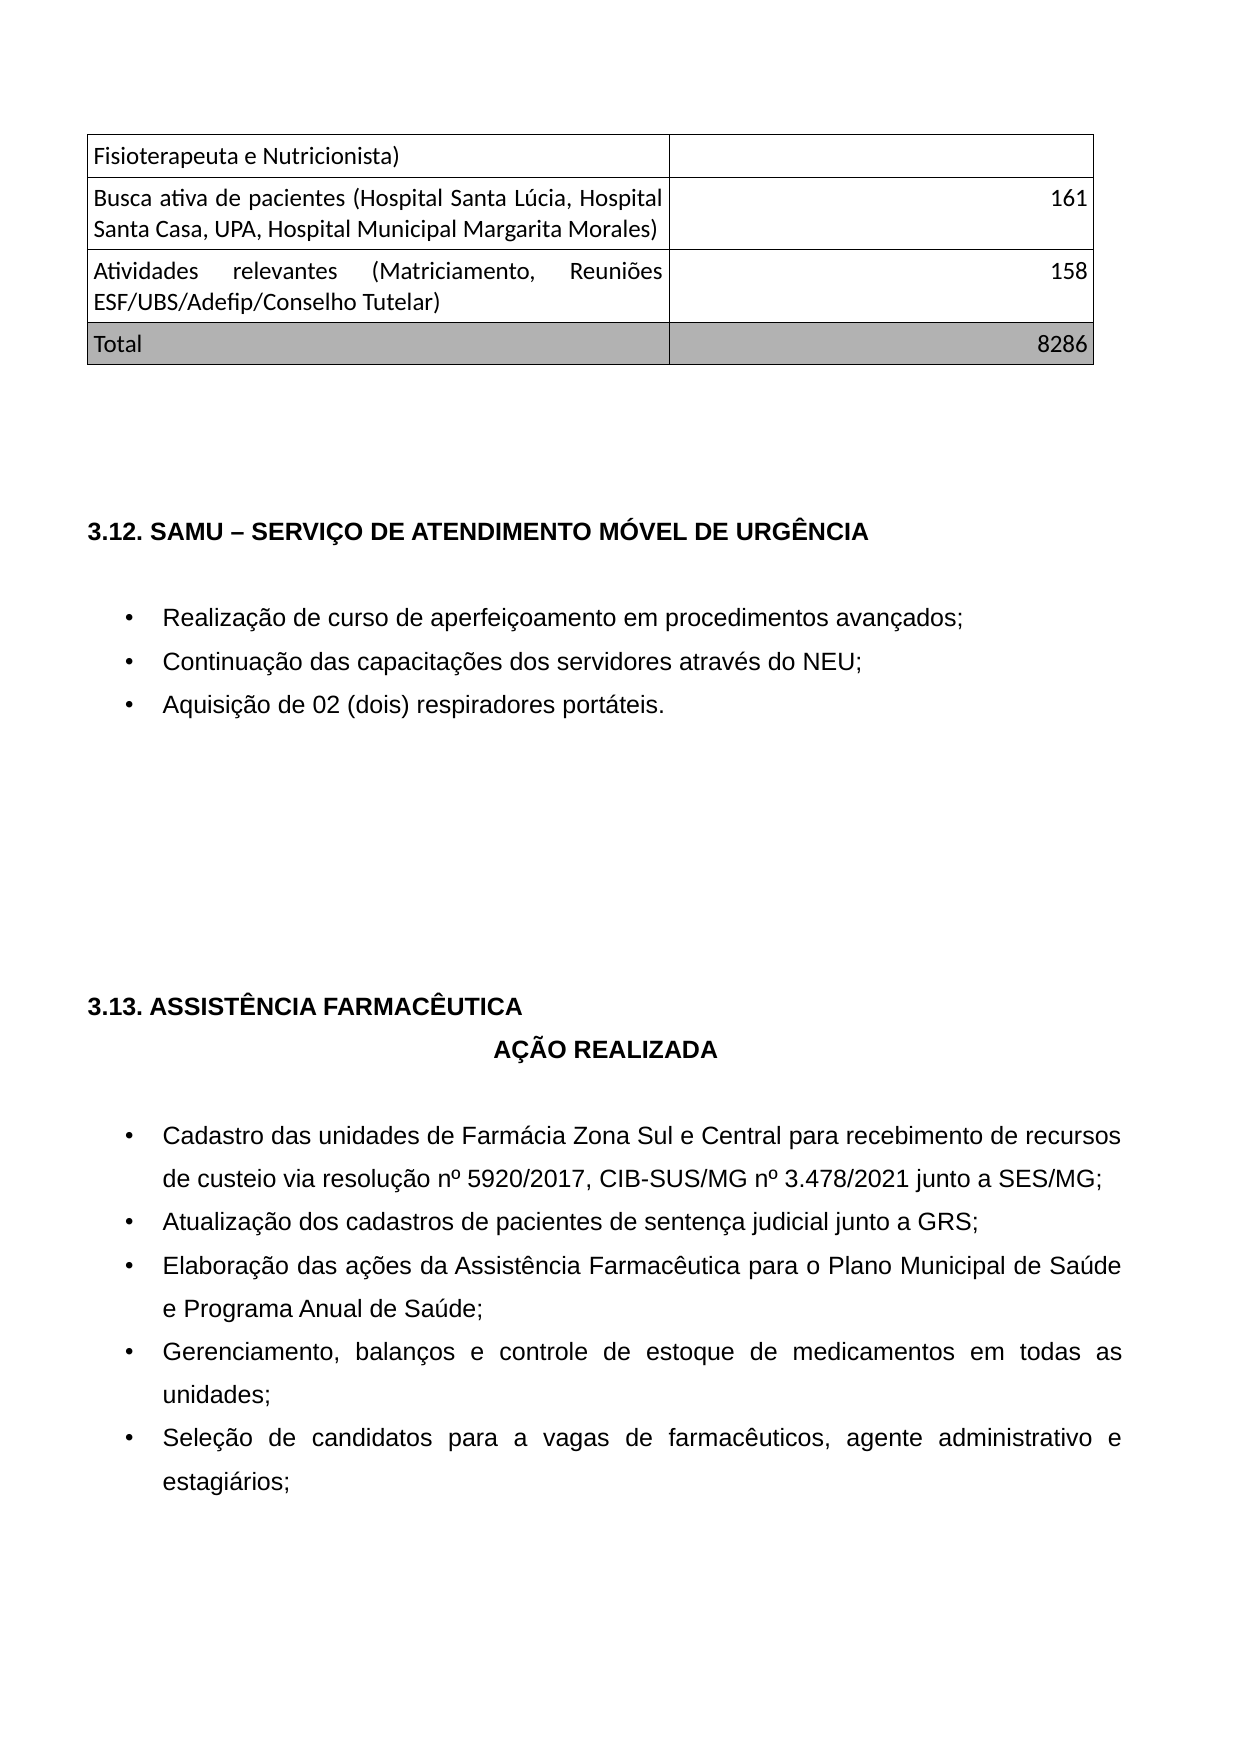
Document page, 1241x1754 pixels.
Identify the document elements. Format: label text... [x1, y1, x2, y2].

table_cell Atividades relevantes (Matriciamento, Reuniões ESF/UBS/Adefip/Conselho Tutelar) [88, 250, 669, 322]
table_cell [670, 135, 1093, 177]
list Aquisição de 02 (dois) respiradores portáteis. [125, 690, 1123, 718]
list Gerenciamento, balanços e controle de estoque de medicamentos em todas as unidades; [125, 1337, 1123, 1409]
list Cadastro das unidades de Farmácia Zona Sul e Central para recebimento de recursos de custeio via resolução nº 5920/2017, CIB-SUS/MG nº 3.478/2021 junto a SES/MG; [125, 1121, 1123, 1193]
table_cell 161 [670, 178, 1093, 249]
text 3.12. SAMU – SERVIÇO DE ATENDIMENTO MÓVEL DE URGÊNCIA [87, 517, 1123, 546]
list Continuação das capacitações dos servidores através do NEU; [125, 646, 1123, 675]
table_cell Total [88, 323, 669, 364]
table_cell Fisioterapeuta e Nutricionista) [88, 135, 669, 177]
list Atualização dos cadastros de pacientes de sentença judicial junto a GRS; [125, 1207, 1123, 1236]
list Seleção de candidatos para a vagas de farmacêuticos, agente administrativo e estagiários; [125, 1423, 1123, 1495]
text AÇÃO REALIZADA [87, 1035, 1123, 1063]
text 3.13. ASSISTÊNCIA FARMACÊUTICA [87, 992, 1123, 1020]
list Elaboração das ações da Assistência Farmacêutica para o Plano Municipal de Saúde e Programa Anual de Saúde; [125, 1251, 1123, 1323]
table_cell 8286 [670, 323, 1093, 364]
list Realização de curso de aperfeiçoamento em procedimentos avançados; [125, 603, 1123, 632]
table_cell 158 [670, 250, 1093, 322]
table_cell Busca ativa de pacientes (Hospital Santa Lúcia, Hospital Santa Casa, UPA, Hospital Municipal Margarita Morales) [88, 178, 669, 249]
